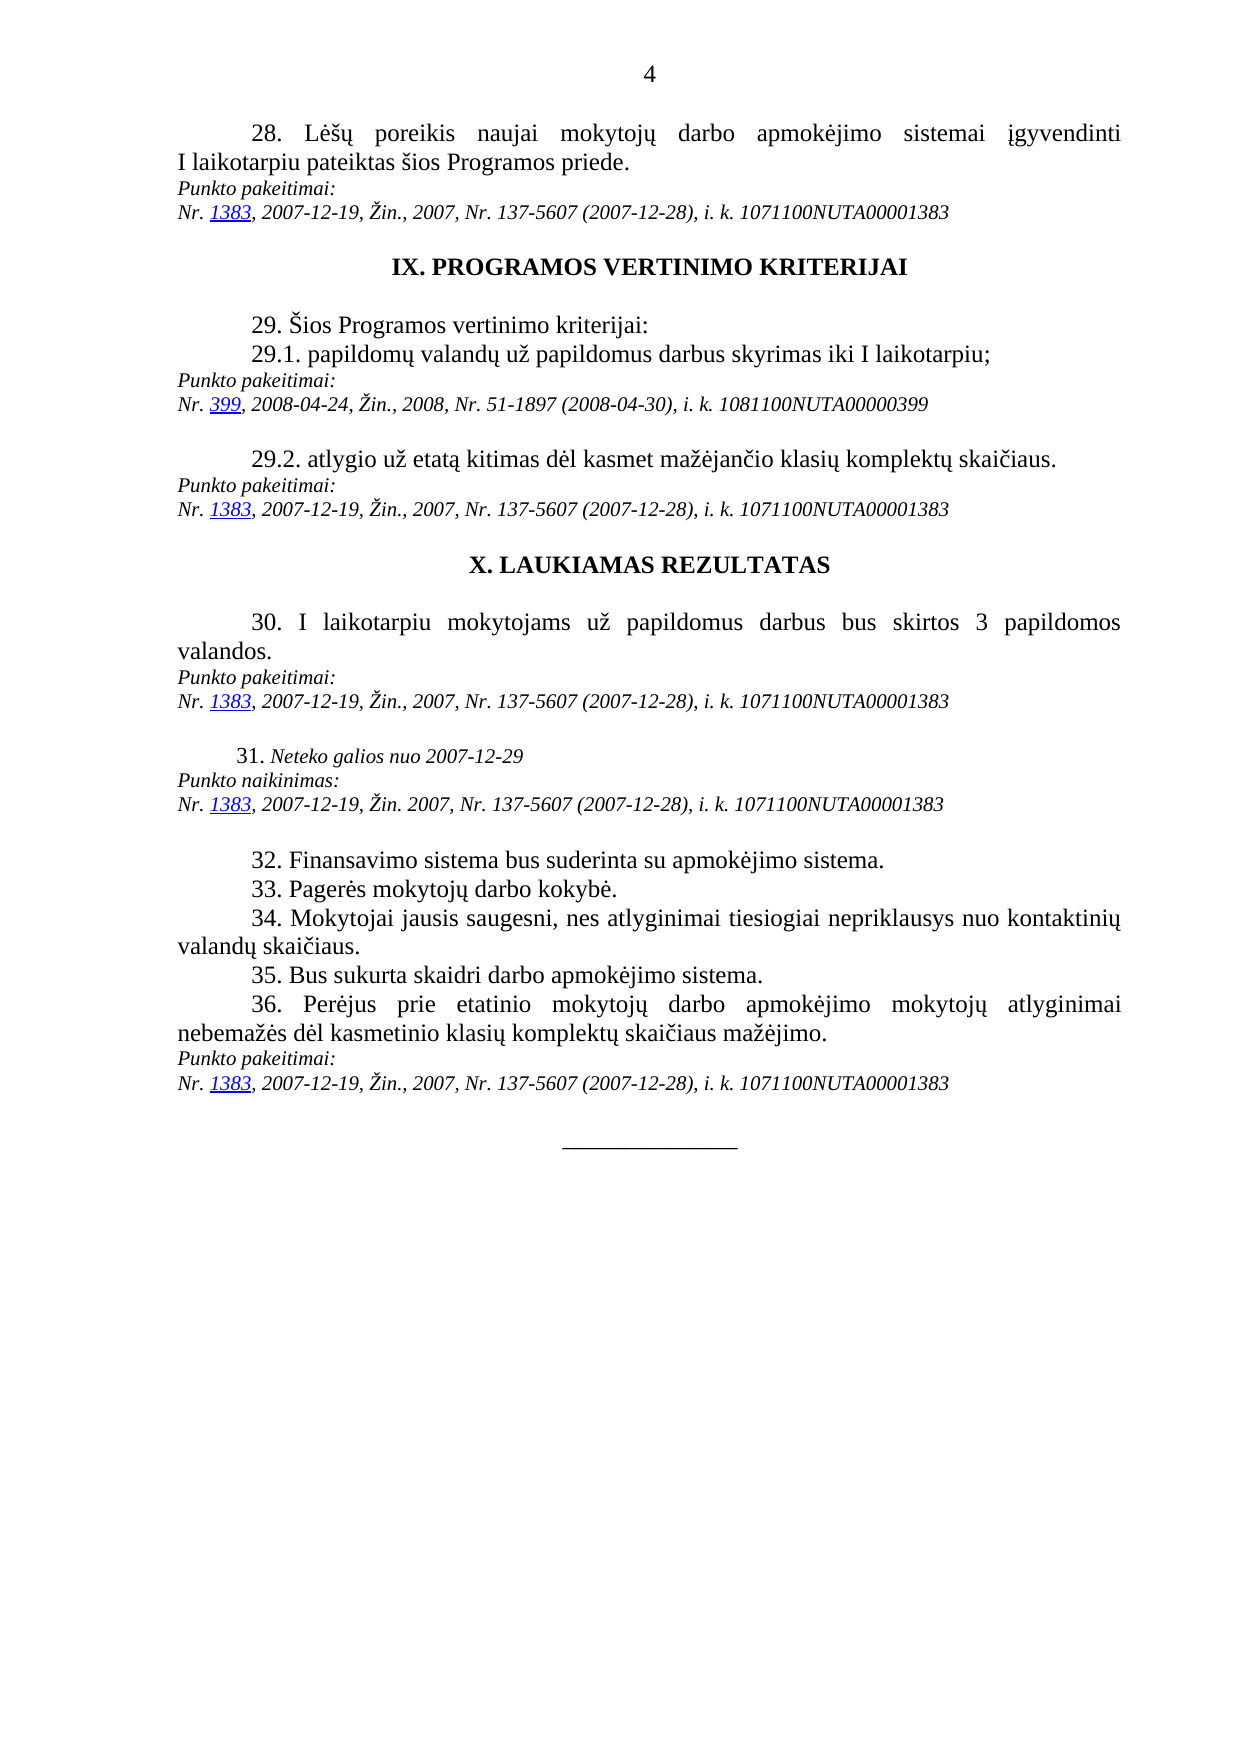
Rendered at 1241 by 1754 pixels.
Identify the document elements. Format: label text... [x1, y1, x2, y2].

text Nr. 1383, 2007-12-19, Žin., 2007, Nr. 137-5607 (2007-12-28), i. k. 1071100NUTA00001383 [177, 497, 1122, 521]
text 30. I laikotarpiu mokytojams už papildomus darbus bus skirtos 3 papildomos valandos. [177, 607, 1122, 665]
text Nr. 1383, 2007-12-19, Žin., 2007, Nr. 137-5607 (2007-12-28), i. k. 1071100NUTA00001383 [177, 1070, 1122, 1094]
text 31. Neteko galios nuo 2007-12-29 [177, 742, 1122, 768]
subtitle IX. PROGRAMOS VERTINIMO KRITERIJAI [177, 252, 1122, 281]
text 33. Pagerės mokytojų darbo kokybė. [177, 874, 1122, 903]
subtitle X. LAUKIAMAS REZULTATAS [177, 550, 1122, 579]
text Nr. 1383, 2007-12-19, Žin., 2007, Nr. 137-5607 (2007-12-28), i. k. 1071100NUTA00001383 [177, 200, 1122, 224]
text Nr. 399, 2008-04-24, Žin., 2008, Nr. 51-1897 (2008-04-30), i. k. 1081100NUTA00000399 [177, 392, 1122, 416]
text Nr. 1383, 2007-12-19, Žin. 2007, Nr. 137-5607 (2007-12-28), i. k. 1071100NUTA00001383 [177, 792, 1122, 816]
text 35. Bus sukurta skaidri darbo apmokėjimo sistema. [177, 960, 1122, 989]
text 29.1. papildomų valandų už papildomus darbus skyrimas iki I laikotarpiu; [177, 339, 1122, 367]
text Nr. 1383, 2007-12-19, Žin., 2007, Nr. 137-5607 (2007-12-28), i. k. 1071100NUTA00001383 [177, 689, 1122, 713]
text Punkto pakeitimai: [177, 473, 1122, 497]
text Punkto pakeitimai: [177, 665, 1122, 689]
text 34. Mokytojai jausis saugesni, nes atlyginimai tiesiogiai nepriklausys nuo kontaktinių valandų skaičiaus. [177, 903, 1122, 960]
text 29. Šios Programos vertinimo kriterijai: [177, 310, 1122, 339]
text 28. Lėšų poreikis naujai mokytojų darbo apmokėjimo sistemai įgyvendinti I laikotarpiu pateiktas šios Programos priede. [177, 118, 1122, 176]
text ______________ [177, 1123, 1122, 1152]
text Punkto naikinimas: [177, 768, 1122, 792]
text 29.2. atlygio už etatą kitimas dėl kasmet mažėjančio klasių komplektų skaičiaus. [177, 444, 1122, 473]
text Punkto pakeitimai: [177, 1046, 1122, 1070]
text 36. Perėjus prie etatinio mokytojų darbo apmokėjimo mokytojų atlyginimai nebemažės dėl kasmetinio klasių komplektų skaičiaus mažėjimo. [177, 989, 1122, 1046]
text 32. Finansavimo sistema bus suderinta su apmokėjimo sistema. [177, 845, 1122, 874]
text Punkto pakeitimai: [177, 367, 1122, 392]
text Punkto pakeitimai: [177, 176, 1122, 200]
